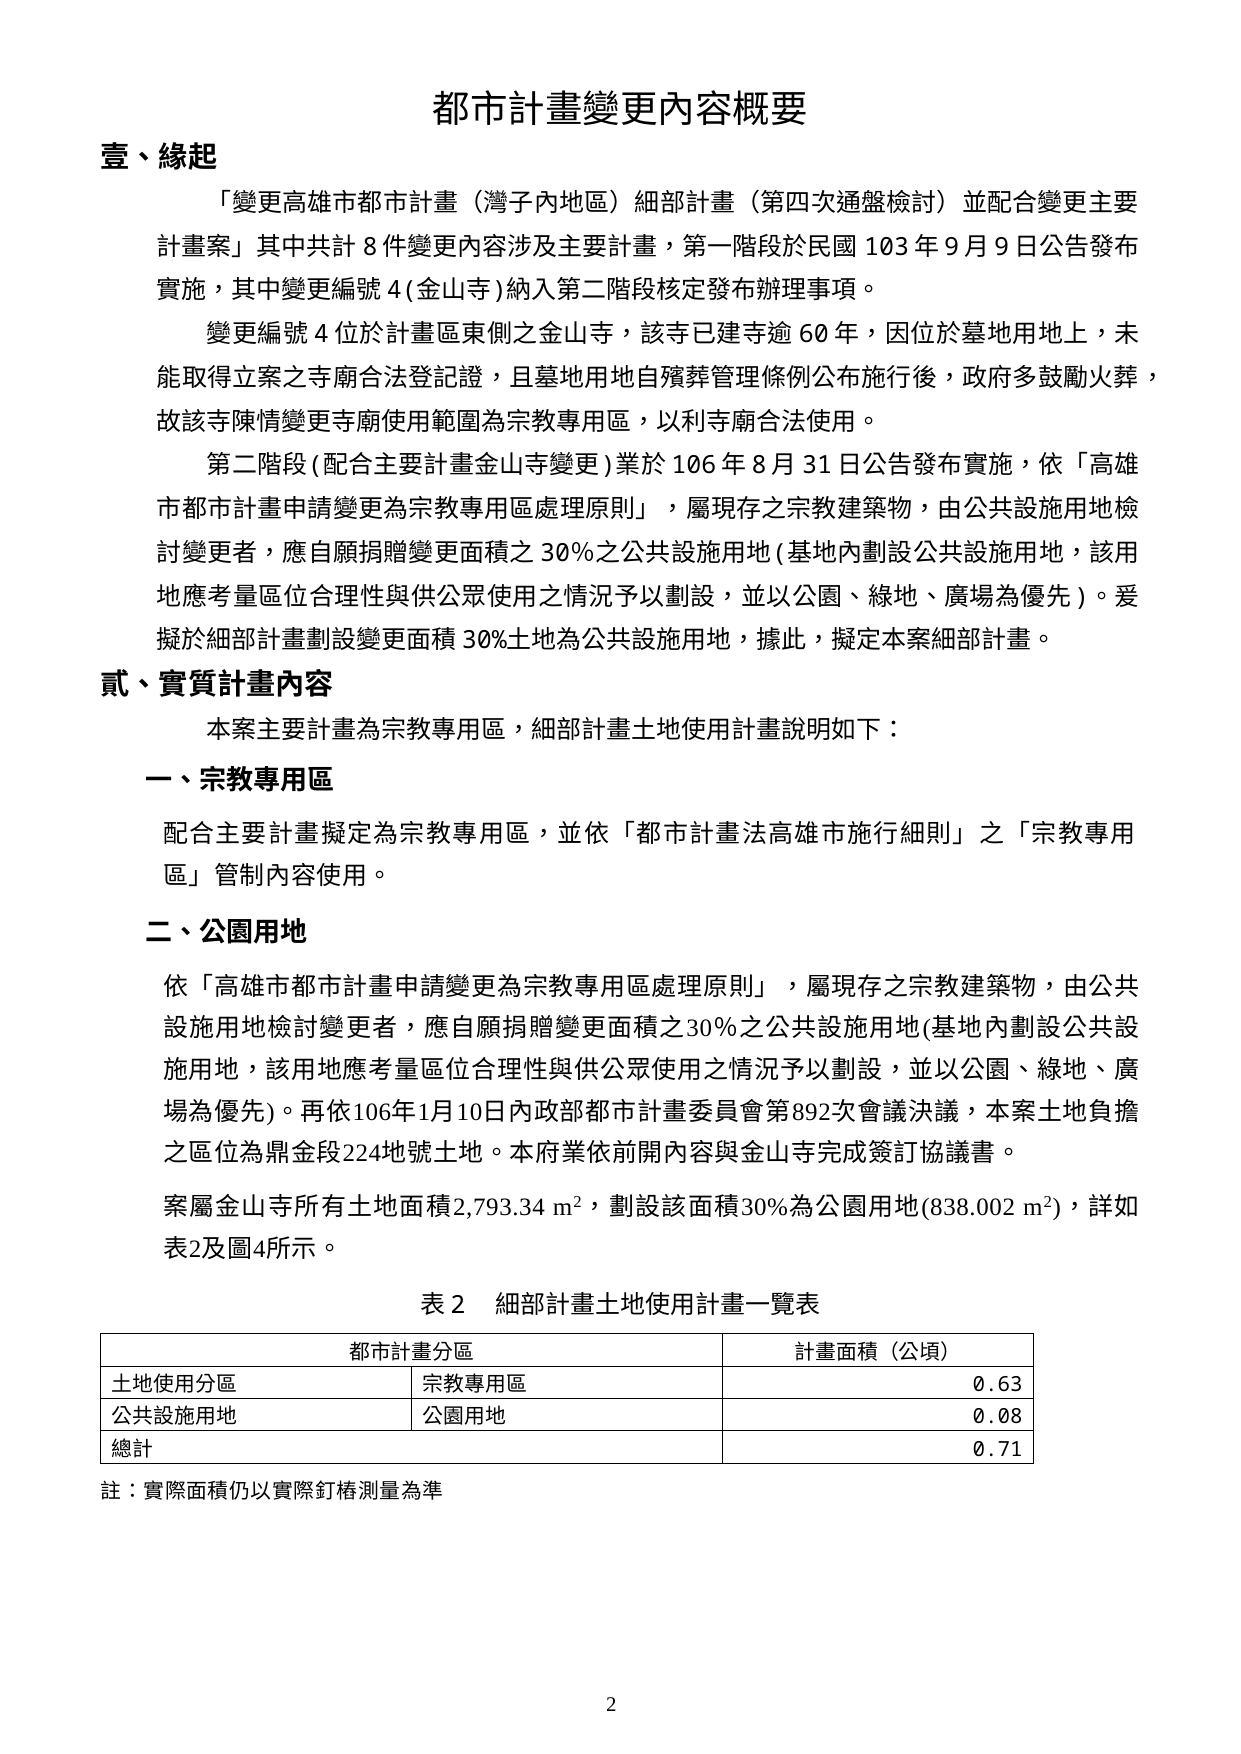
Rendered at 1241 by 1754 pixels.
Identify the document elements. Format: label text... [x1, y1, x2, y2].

text 配合主要計畫擬定為宗教專用區，並依「都市計畫法高雄市施行細則」之「宗教專用區」管制內容使用。 [163, 809, 1140, 893]
table_cell 0.63 [723, 1367, 1033, 1398]
table_cell 土地使用分區 [101, 1367, 411, 1398]
text 變更編號4位於計畫區東側之金山寺，該寺已建寺逾60年，因位於墓地用地上，未能取得立案之寺廟合法登記證，且墓地用地自殯葬管理條例公布施行後，政府多鼓勵火葬，故該寺陳情變更寺廟使用範圍為宗教專用區，以利寺廟合法使用。 [157, 307, 1140, 439]
text 本案主要計畫為宗教專用區，細部計畫土地使用計畫說明如下： [157, 703, 1140, 747]
text 貳、實質計畫內容 [100, 657, 1140, 703]
text 「變更高雄市都市計畫（灣子內地區）細部計畫（第四次通盤檢討）並配合變更主要計畫案」其中共計8件變更內容涉及主要計畫，第一階段於民國103年9月9日公告發布實施，其中變更編號4(金山寺)納入第二階段核定發布辦理事項。 [157, 176, 1140, 307]
text 壹、緣起 [100, 130, 1140, 176]
text 表2 細部計畫土地使用計畫一覽表 [100, 1284, 1140, 1321]
table_cell 0.08 [723, 1399, 1033, 1430]
table_cell 公共設施用地 [101, 1399, 411, 1430]
text 都市計畫變更內容概要 [100, 89, 1140, 130]
table_header 計畫面積（公頃） [723, 1334, 1033, 1366]
table_cell 0.71 [723, 1431, 1033, 1462]
text 註：實際面積仍以實際釘樁測量為準 [100, 1463, 1140, 1507]
text 二、公園用地 [145, 912, 1140, 949]
table_cell 總計 [101, 1431, 722, 1462]
table_header 都市計畫分區 [101, 1334, 722, 1366]
text 依「高雄市都市計畫申請變更為宗教專用區處理原則」，屬現存之宗教建築物，由公共設施用地檢討變更者，應自願捐贈變更面積之30％之公共設施用地(基地內劃設公共設施用地，該用地應考量區位合理性與供公眾使用之情況予以劃設，並以公園、綠地、廣場為優先)。再依106年1月10日內政部都市計畫委員會第892次會議決議，本案土地負擔之區位為鼎金段224地號土地。本府業依前開內容與金山寺完成簽訂協議書。 [163, 962, 1140, 1170]
table_cell 宗教專用區 [412, 1367, 722, 1398]
text 案屬金山寺所有土地面積2,793.34 m2，劃設該面積30%為公園用地(838.002 m2)，詳如表2及圖4所示。 [163, 1182, 1140, 1266]
text 一、宗教專用區 [145, 759, 1140, 797]
text 第二階段(配合主要計畫金山寺變更)業於106年8月31日公告發布實施，依「高雄市都市計畫申請變更為宗教專用區處理原則」，屬現存之宗教建築物，由公共設施用地檢討變更者，應自願捐贈變更面積之30％之公共設施用地(基地內劃設公共設施用地，該用地應考量區位合理性與供公眾使用之情況予以劃設，並以公園、綠地、廣場為優先)。爰擬於細部計畫劃設變更面積30%土地為公共設施用地，據此，擬定本案細部計畫。 [157, 439, 1140, 657]
table_cell 公園用地 [412, 1399, 722, 1430]
